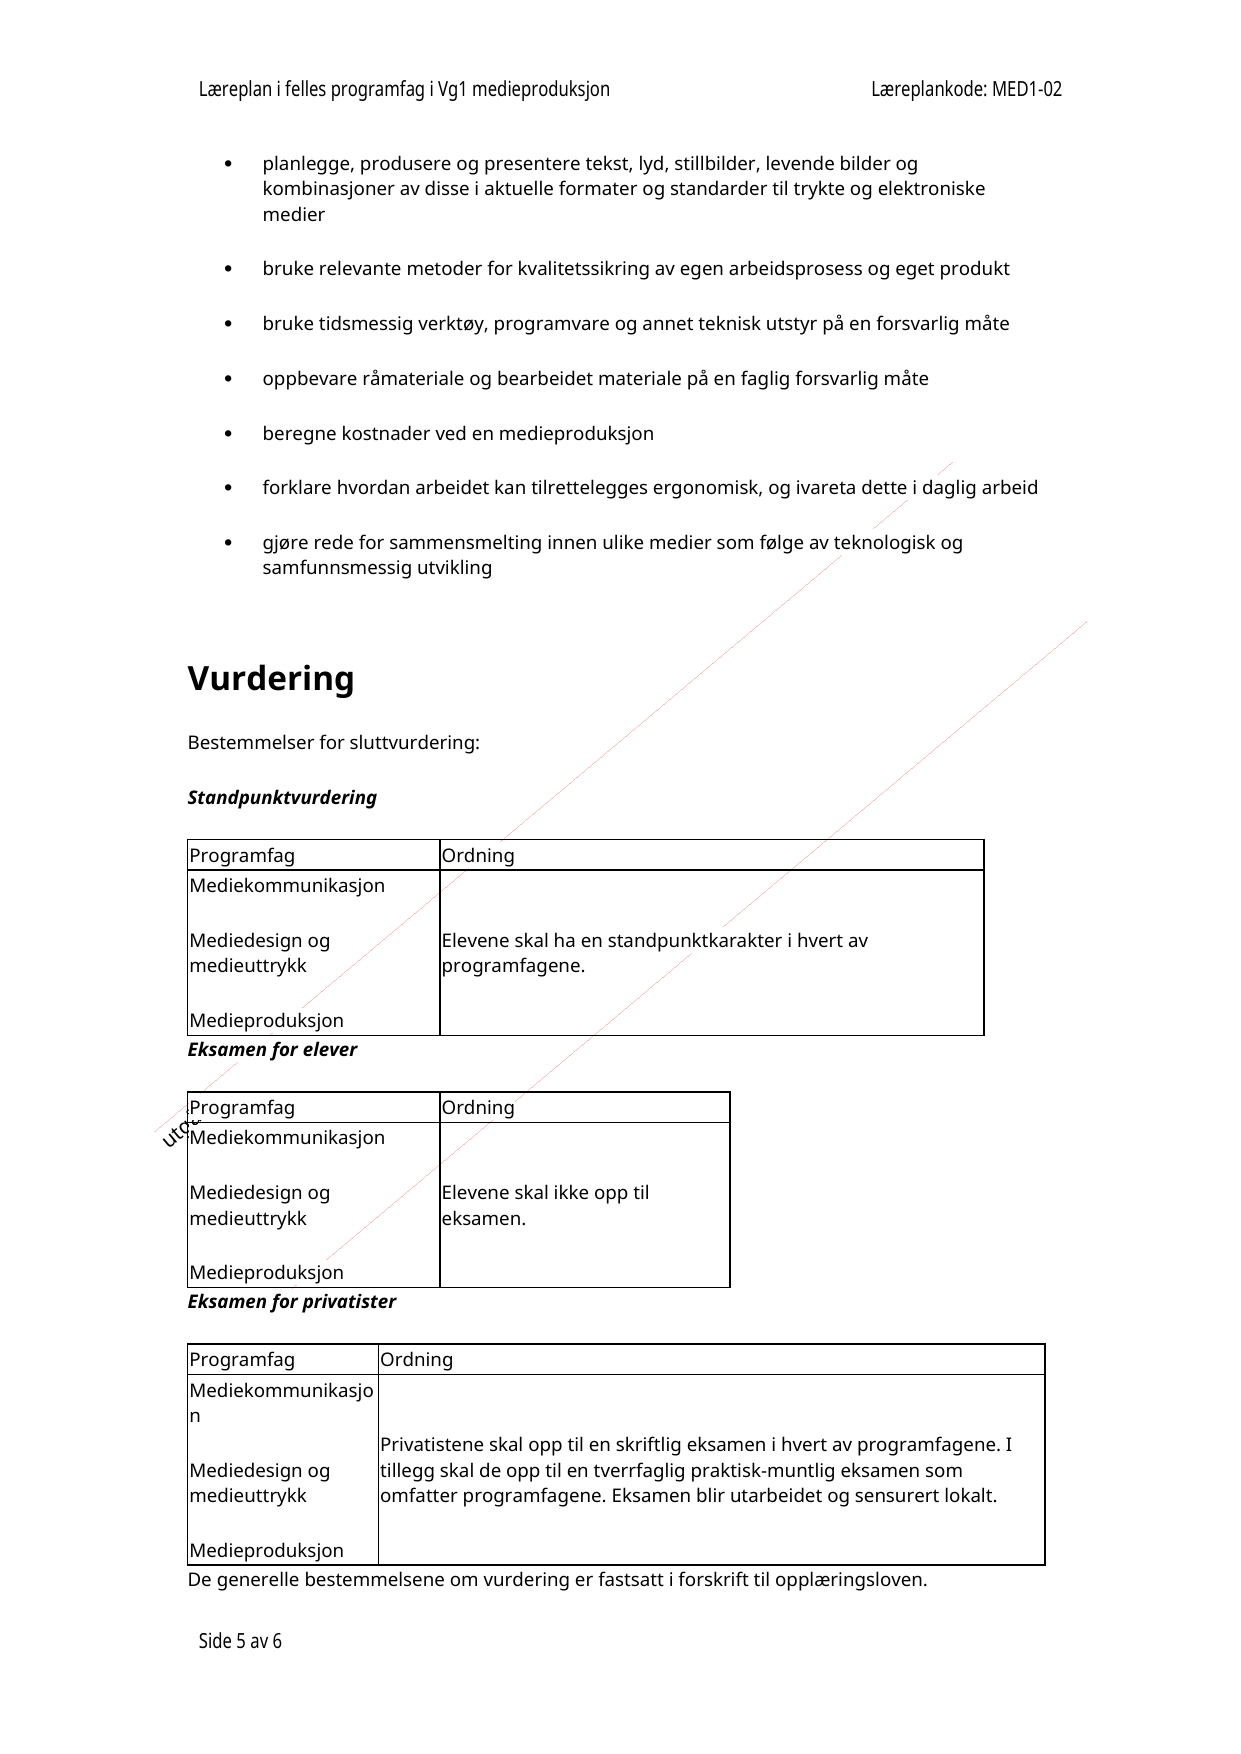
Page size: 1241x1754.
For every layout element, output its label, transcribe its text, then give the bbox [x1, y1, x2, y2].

text Standpunktvurdering [379, 784, 567, 809]
list gjøre rede for sammensmelting innen ulike medier som følge av teknologisk og samfunnsmessig utvikling [497, 555, 840, 580]
text Standpunktvurdering [541, 784, 891, 809]
subtitle Vurdering [671, 609, 1053, 700]
text Bestemmelser for sluttvurdering: [605, 729, 957, 755]
table_cell Privatistene skal opp til en skriftlig eksamen i hvert av programfagene. I tillegg skal de opp til en tverrfaglig praktisk-muntlig eksamen som omfatter programfagene. Eksamen blir utarbeidet og sensurert lokalt. [379, 1375, 1044, 1564]
table_cell Elevene skal ha en standpunktkarakter i hvert av programfagene. [441, 871, 788, 927]
list oppbevare råmateriale og bearbeidet materiale på en faglig forsvarlig måte [934, 365, 1053, 391]
list beregne kostnader ved en medieproduksjon [225, 420, 263, 445]
text Eksamen for elever [359, 1036, 591, 1062]
list beregne kostnader ved en medieproduksjon [659, 420, 1053, 445]
text Bestemmelser for sluttvurdering: [480, 729, 633, 755]
text Eksamen for privatister [293, 1288, 1053, 1314]
text De generelle bestemmelsene om vurdering er fastsatt i forskrift til opplæringsloven. [928, 1566, 1053, 1592]
table_cell Elevene skal ha en standpunktkarakter i hvert av programfagene. [597, 871, 983, 1034]
table_cell Elevene skal ikke opp til eksamen. [441, 1123, 729, 1287]
text Standpunktvurdering [865, 784, 1053, 809]
list forklare hvordan arbeidet kan tilrettelegges ergonomisk, og ivareta dette i daglig arbeid [939, 474, 1053, 500]
table_cell Elevene skal ha en standpunktkarakter i hvert av programfagene. [441, 978, 660, 1034]
subtitle Vurdering [364, 609, 776, 700]
text Bestemmelser for sluttvurdering: [929, 729, 1053, 755]
list forklare hvordan arbeidet kan tilrettelegges ergonomisk, og ivareta dette i daglig arbeid [225, 474, 937, 500]
text Eksamen for elever [563, 1036, 1053, 1062]
list gjøre rede for sammensmelting innen ulike medier som følge av teknologisk og samfunnsmessig utvikling [814, 529, 1053, 580]
subtitle Vurdering [995, 651, 1053, 700]
list planlegge, produsere og presentere tekst, lyd, stillbilder, levende bilder og kombinasjoner av disse i aktuelle formater og standarder til trykte og elektroniske medier [330, 150, 1053, 227]
